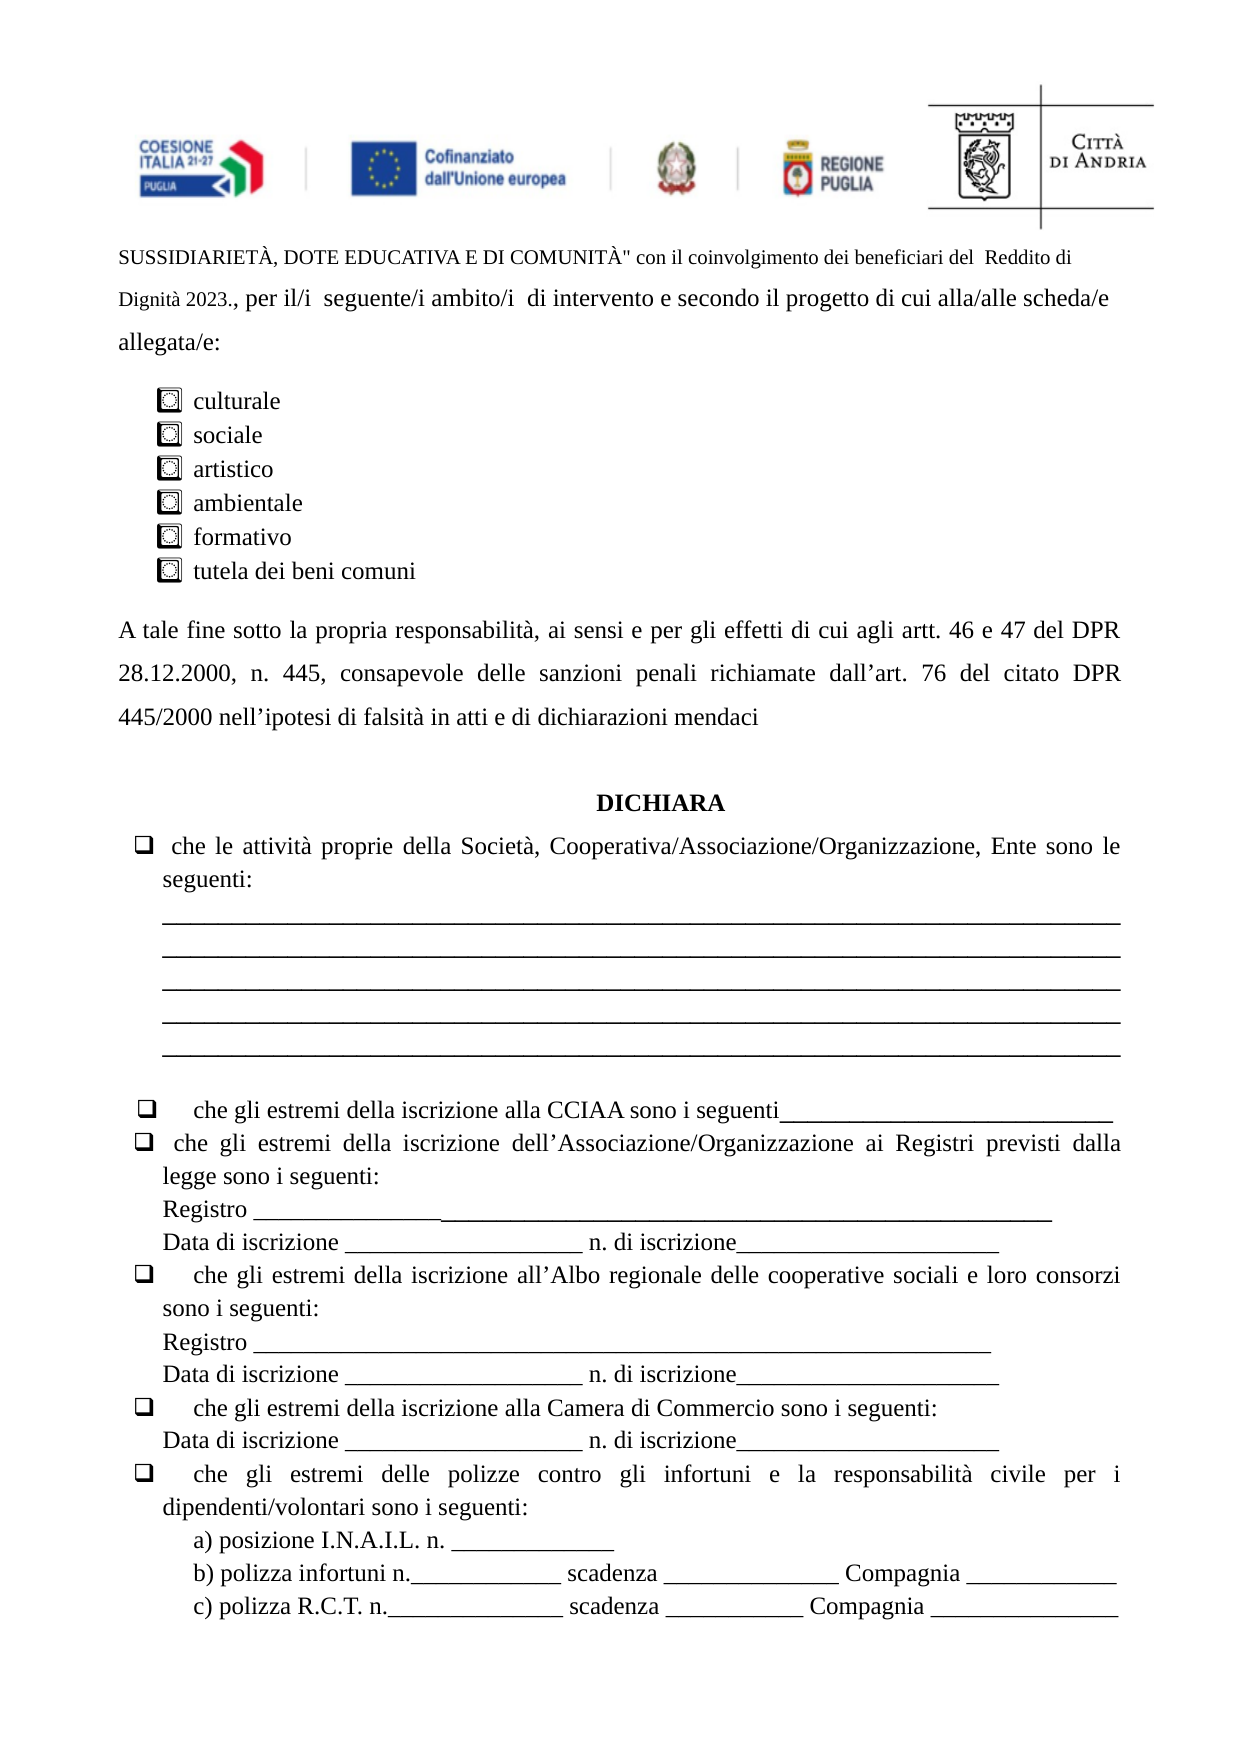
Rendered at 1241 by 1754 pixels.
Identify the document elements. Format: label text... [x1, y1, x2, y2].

text DICHIARA [199, 788, 1122, 817]
list culturale [156, 382, 1122, 416]
text SUSSIDIARIETÀ, DOTE EDUCATIVA E DI COMUNITÀ" con il coinvolgimento dei beneficiari del Reddito di Dignità 2023., per il/i seguente/i ambito/i di intervento e secondo il progetto di cui alla/alle scheda/e allegata/e: [118, 245, 1122, 355]
text c) polizza R.C.T. n.______________ scadenza ___________ Compagnia _______________ [193, 1591, 1122, 1619]
list sociale [156, 416, 1122, 450]
list che gli estremi della iscrizione all’Albo regionale delle cooperative sociali e loro consorzi sono i seguenti: [133, 1261, 1122, 1322]
text Data di iscrizione ___________________ n. di iscrizione_____________________ [162, 1359, 1122, 1388]
text _________________________________________________________________________________________________________________________________________________________________________________________________________________________________________________________________________________________________________________________________________________________ [162, 897, 1122, 1058]
picture [926, 81, 1155, 231]
list che gli estremi della iscrizione alla CCIAA sono i seguenti________________________ [136, 1095, 1122, 1124]
list che gli estremi della iscrizione alla Camera di Commercio sono i seguenti: [133, 1393, 1122, 1421]
list artistico [156, 450, 1122, 484]
text b) polizza infortuni n.____________ scadenza ______________ Compagnia ____________ [193, 1558, 1122, 1586]
text a) posizione I.N.A.I.L. n. _____________ [193, 1525, 1122, 1553]
list formativo [156, 518, 1122, 553]
list Registro ___________________________________________________________ [133, 1327, 1122, 1355]
text q che le attività proprie della Società, Cooperativa/Associazione/Organizzazione, Ente sono le seguenti: [133, 831, 1122, 893]
text Data di iscrizione ___________________ n. di iscrizione_____________________ [162, 1426, 1122, 1454]
text q che gli estremi della iscrizione dell’Associazione/Organizzazione ai Registri previsti dalla legge sono i seguenti: [133, 1128, 1122, 1190]
text Registro ___________________________________________________________ [162, 1194, 1122, 1223]
picture [124, 124, 904, 210]
list ambientale [156, 484, 1122, 518]
text Data di iscrizione ___________________ n. di iscrizione_____________________ [162, 1227, 1122, 1256]
list tutela dei beni comuni [156, 553, 1122, 587]
text A tale fine sotto la propria responsabilità, ai sensi e per gli effetti di cui agli artt. 46 e 47 del DPR 28.12.2000, n. 445, consapevole delle sanzioni penali richiamate dall’art. 76 del citato DPR 445/2000 nell’ipotesi di falsità in atti e di dichiarazioni mendaci [118, 615, 1122, 730]
list che gli estremi delle polizze contro gli infortuni e la responsabilità civile per i dipendenti/volontari sono i seguenti: [133, 1459, 1122, 1520]
